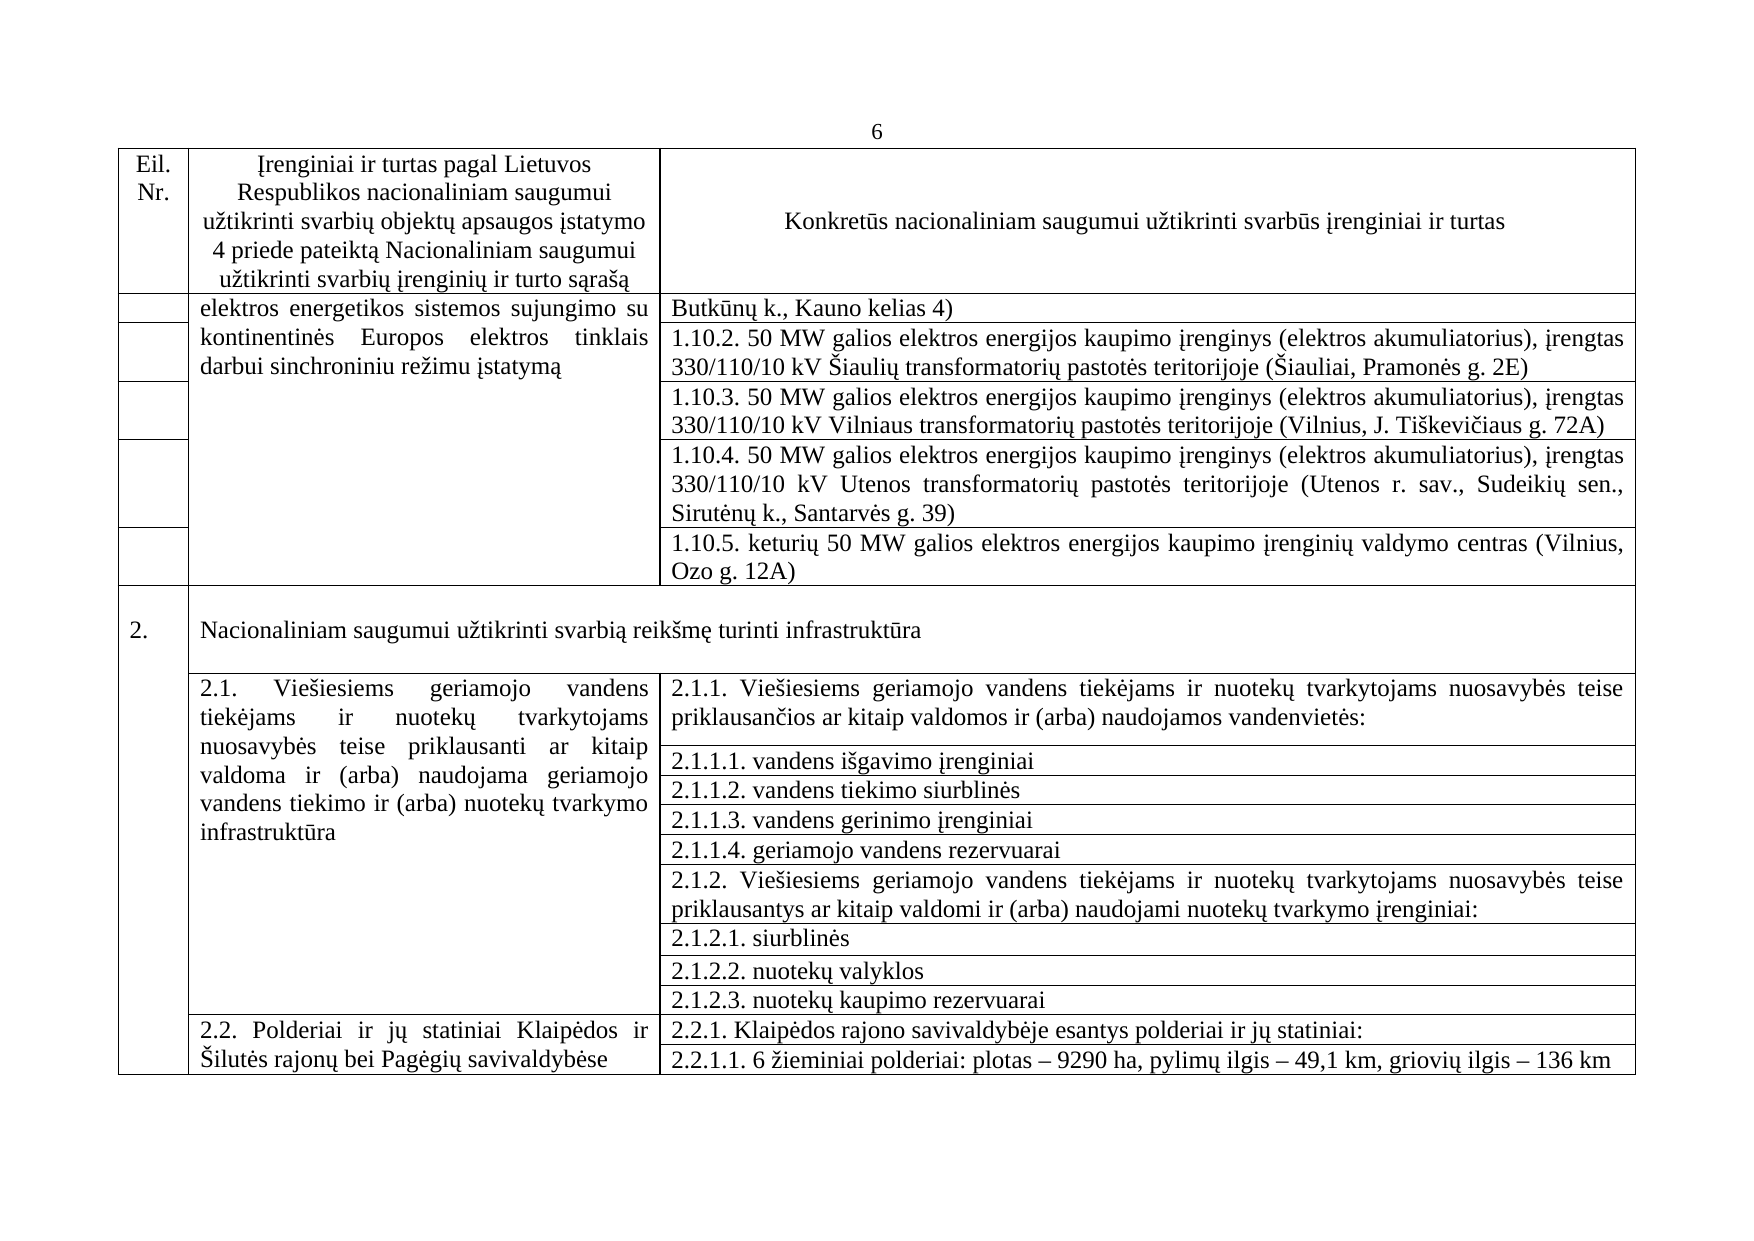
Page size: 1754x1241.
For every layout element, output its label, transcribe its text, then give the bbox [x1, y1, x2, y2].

table_cell elektros energetikos sistemos sujungimo su kontinentinės Europos elektros tinklais darbui sinchroniniu režimu įstatymą [189, 294, 659, 585]
table_header Eil. Nr. [119, 149, 188, 292]
table_cell [119, 440, 188, 527]
table_cell 2.1.2.2. nuotekų valyklos [661, 956, 1635, 984]
table_cell 2.1. Viešiesiems geriamojo vandens tiekėjams ir nuotekų tvarkytojams nuosavybės teise priklausanti ar kitaip valdoma ir (arba) naudojama geriamojo vandens tiekimo ir (arba) nuotekų tvarkymo infrastruktūra [189, 674, 659, 1014]
table_cell 1.10.3. 50 MW galios elektros energijos kaupimo įrenginys (elektros akumuliatorius), įrengtas 330/110/10 kV Vilniaus transformatorių pastotės teritorijoje (Vilnius, J. Tiškevičiaus g. 72A) [661, 382, 1635, 439]
table_cell 2.1.1.3. vandens gerinimo įrenginiai [661, 805, 1635, 834]
table_cell [119, 382, 188, 439]
table_cell 2.1.1.1. vandens išgavimo įrenginiai [661, 746, 1635, 774]
table_cell [119, 323, 188, 381]
table_cell 2.1.1. Viešiesiems geriamojo vandens tiekėjams ir nuotekų tvarkytojams nuosavybės teise priklausančios ar kitaip valdomos ir (arba) naudojamos vandenvietės: [661, 674, 1635, 745]
table_cell 2.2. Polderiai ir jų statiniai Klaipėdos ir Šilutės rajonų bei Pagėgių savivaldybėse [189, 1015, 659, 1074]
table_header Konkretūs nacionaliniam saugumui užtikrinti svarbūs įrenginiai ir turtas [661, 149, 1635, 292]
table_cell 2.1.2. Viešiesiems geriamojo vandens tiekėjams ir nuotekų tvarkytojams nuosavybės teise priklausantys ar kitaip valdomi ir (arba) naudojami nuotekų tvarkymo įrenginiai: [661, 865, 1635, 922]
table_cell [119, 528, 188, 585]
table_cell 2.1.2.1. siurblinės [661, 924, 1635, 955]
table_cell 1.10.4. 50 MW galios elektros energijos kaupimo įrenginys (elektros akumuliatorius), įrengtas 330/110/10 kV Utenos transformatorių pastotės teritorijoje (Utenos r. sav., Sudeikių sen., Sirutėnų k., Santarvės g. 39) [661, 440, 1635, 527]
table_cell 1.10.5. keturių 50 MW galios elektros energijos kaupimo įrenginių valdymo centras (Vilnius, Ozo g. 12A) [661, 528, 1635, 585]
table_cell Nacionaliniam saugumui užtikrinti svarbią reikšmę turinti infrastruktūra [189, 586, 1635, 672]
table_cell 2.1.1.2. vandens tiekimo siurblinės [661, 776, 1635, 804]
table_header Įrenginiai ir turtas pagal Lietuvos Respublikos nacionaliniam saugumui užtikrinti svarbių objektų apsaugos įstatymo 4 priede pateiktą Nacionaliniam saugumui užtikrinti svarbių įrenginių ir turto sąrašą [189, 149, 659, 292]
table_cell 2.1.2.3. nuotekų kaupimo rezervuarai [661, 986, 1635, 1014]
table_cell 2. [119, 586, 188, 1074]
table_cell 2.1.1.4. geriamojo vandens rezervuarai [661, 835, 1635, 864]
table_cell [119, 294, 188, 322]
table_cell 2.2.1. Klaipėdos rajono savivaldybėje esantys polderiai ir jų statiniai: [661, 1015, 1635, 1044]
table_cell Butkūnų k., Kauno kelias 4) [661, 294, 1635, 322]
table_cell 1.10.2. 50 MW galios elektros energijos kaupimo įrenginys (elektros akumuliatorius), įrengtas 330/110/10 kV Šiaulių transformatorių pastotės teritorijoje (Šiauliai, Pramonės g. 2E) [661, 323, 1635, 381]
table_cell 2.2.1.1. 6 žieminiai polderiai: plotas – 9290 ha, pylimų ilgis – 49,1 km, griovių ilgis – 136 km [661, 1045, 1635, 1074]
